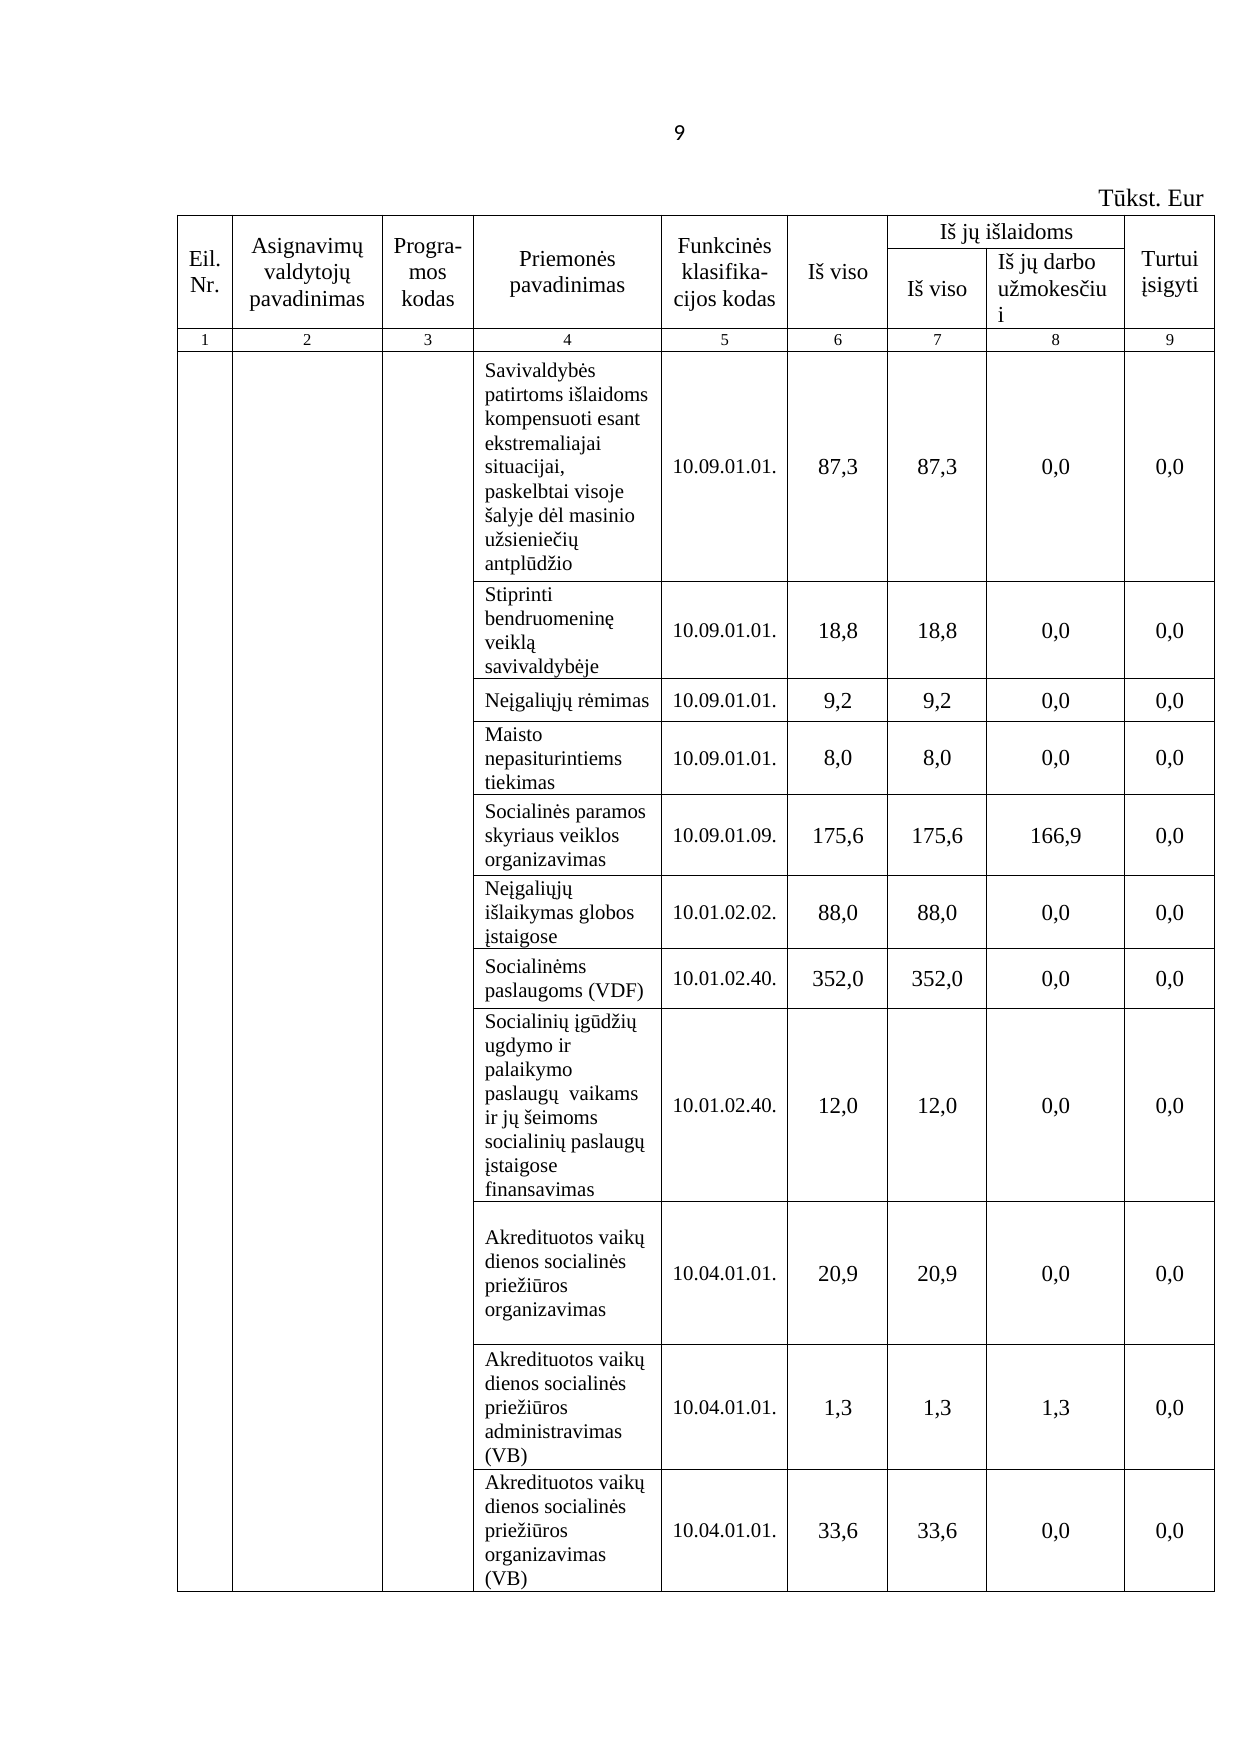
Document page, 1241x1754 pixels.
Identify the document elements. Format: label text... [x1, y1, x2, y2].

table_cell 10.04.01.01. [662, 1202, 787, 1344]
table_cell 0,0 [987, 722, 1124, 794]
table_cell Socialinių įgūdžių ugdymo ir palaikymo paslaugų vaikams ir jų šeimoms socialinių paslaugų įstaigose finansavimas [474, 1009, 661, 1201]
table_cell 0,0 [1125, 679, 1214, 721]
table_cell 7 [888, 329, 986, 351]
table_cell 1,3 [788, 1345, 887, 1469]
table_cell 2 [233, 329, 382, 351]
table_cell 10.09.01.01. [662, 679, 787, 721]
table_cell 10.09.01.09. [662, 795, 787, 875]
table_cell Savivaldybės patirtoms išlaidoms kompensuoti esant ekstremaliajai situacijai, paskelbtai visoje šalyje dėl masinio užsieniečių antplūdžio [474, 352, 661, 581]
table_cell 10.09.01.01. [662, 722, 787, 794]
table_cell 0,0 [1125, 582, 1214, 678]
table_cell 18,8 [888, 582, 986, 678]
table_cell 0,0 [987, 1009, 1124, 1201]
table_cell 166,9 [987, 795, 1124, 875]
table_cell 20,9 [888, 1202, 986, 1344]
table_cell 0,0 [987, 679, 1124, 721]
table_cell 352,0 [788, 949, 887, 1008]
table_cell 12,0 [888, 1009, 986, 1201]
table_cell Iš jų darbo užmokesčiui [987, 249, 1124, 327]
table_cell 8,0 [888, 722, 986, 794]
table_cell 0,0 [1125, 795, 1214, 875]
table_cell 10.01.02.40. [662, 949, 787, 1008]
table_cell 4 [474, 329, 661, 351]
table_cell Socialinės paramos skyriaus veiklos organizavimas [474, 795, 661, 875]
table_cell 9,2 [788, 679, 887, 721]
table_header [232, 180, 382, 214]
table_cell 10.04.01.01. [662, 1345, 787, 1469]
table_cell Iš viso [888, 249, 986, 327]
table_cell Iš viso [788, 216, 887, 327]
table_header [177, 180, 232, 214]
table_cell 88,0 [888, 876, 986, 948]
table_cell Iš jų išlaidoms [888, 216, 1124, 247]
table_cell 12,0 [788, 1009, 887, 1201]
table_cell 0,0 [987, 1202, 1124, 1344]
table_cell 10.01.02.02. [662, 876, 787, 948]
table_cell 20,9 [788, 1202, 887, 1344]
table_header [473, 180, 661, 214]
table_cell Akredituotos vaikų dienos socialinės priežiūros administravimas (VB) [474, 1345, 661, 1469]
table_cell 1,3 [987, 1345, 1124, 1469]
table_cell 0,0 [1125, 1009, 1214, 1201]
table_cell 175,6 [888, 795, 986, 875]
table_cell 10.09.01.01. [662, 352, 787, 581]
table_cell 0,0 [1125, 722, 1214, 794]
table_cell 87,3 [788, 352, 887, 581]
table_cell Asignavimų valdytojų pavadinimas [233, 216, 382, 327]
table_cell 33,6 [788, 1470, 887, 1591]
table_cell 0,0 [1125, 352, 1214, 581]
table_header Tūkst. Eur [986, 180, 1215, 214]
table_cell Neįgaliųjų išlaikymas globos įstaigose [474, 876, 661, 948]
table_cell Turtui įsigyti [1125, 216, 1214, 327]
table_cell 18,8 [788, 582, 887, 678]
table_cell [233, 352, 382, 1591]
table_cell 87,3 [888, 352, 986, 581]
table_header [661, 180, 788, 214]
table_cell 0,0 [987, 352, 1124, 581]
table_cell 1 [178, 329, 232, 351]
table_cell 0,0 [987, 876, 1124, 948]
table_cell 8,0 [788, 722, 887, 794]
table_cell Funkcinės klasifika-cijos kodas [662, 216, 787, 327]
table_cell 6 [788, 329, 887, 351]
table_cell Maisto nepasiturintiems tiekimas [474, 722, 661, 794]
table_cell Akredituotos vaikų dienos socialinės priežiūros organizavimas (VB) [474, 1470, 661, 1591]
table_cell 10.04.01.01. [662, 1470, 787, 1591]
table_cell 1,3 [888, 1345, 986, 1469]
table_cell 9,2 [888, 679, 986, 721]
table_cell 0,0 [1125, 1345, 1214, 1469]
table_cell 9 [1125, 329, 1214, 351]
table_cell 88,0 [788, 876, 887, 948]
table_cell 10.09.01.01. [662, 582, 787, 678]
table_header [888, 180, 986, 214]
table_cell 10.01.02.40. [662, 1009, 787, 1201]
table_cell 5 [662, 329, 787, 351]
table_header [788, 180, 888, 214]
table_cell 0,0 [987, 949, 1124, 1008]
table_cell 0,0 [1125, 949, 1214, 1008]
table_cell 352,0 [888, 949, 986, 1008]
table_cell 0,0 [987, 582, 1124, 678]
table_cell Progra-mos kodas [383, 216, 473, 327]
table_cell 3 [383, 329, 473, 351]
table_cell 0,0 [987, 1470, 1124, 1591]
table_cell 8 [987, 329, 1124, 351]
table_cell 0,0 [1125, 1470, 1214, 1591]
table_cell [178, 352, 232, 1591]
table_cell Eil. Nr. [178, 216, 232, 327]
table_cell 0,0 [1125, 876, 1214, 948]
table_cell Stiprinti bendruomeninę veiklą savivaldybėje [474, 582, 661, 678]
table_cell Neįgaliųjų rėmimas [474, 679, 661, 721]
table_header [382, 180, 473, 214]
table_cell [383, 352, 473, 1591]
table_cell Priemonės pavadinimas [474, 216, 661, 327]
table_cell 33,6 [888, 1470, 986, 1591]
table_cell 0,0 [1125, 1202, 1214, 1344]
table_cell Socialinėms paslaugoms (VDF) [474, 949, 661, 1008]
table_cell Akredituotos vaikų dienos socialinės priežiūros organizavimas [474, 1202, 661, 1344]
table_cell 175,6 [788, 795, 887, 875]
